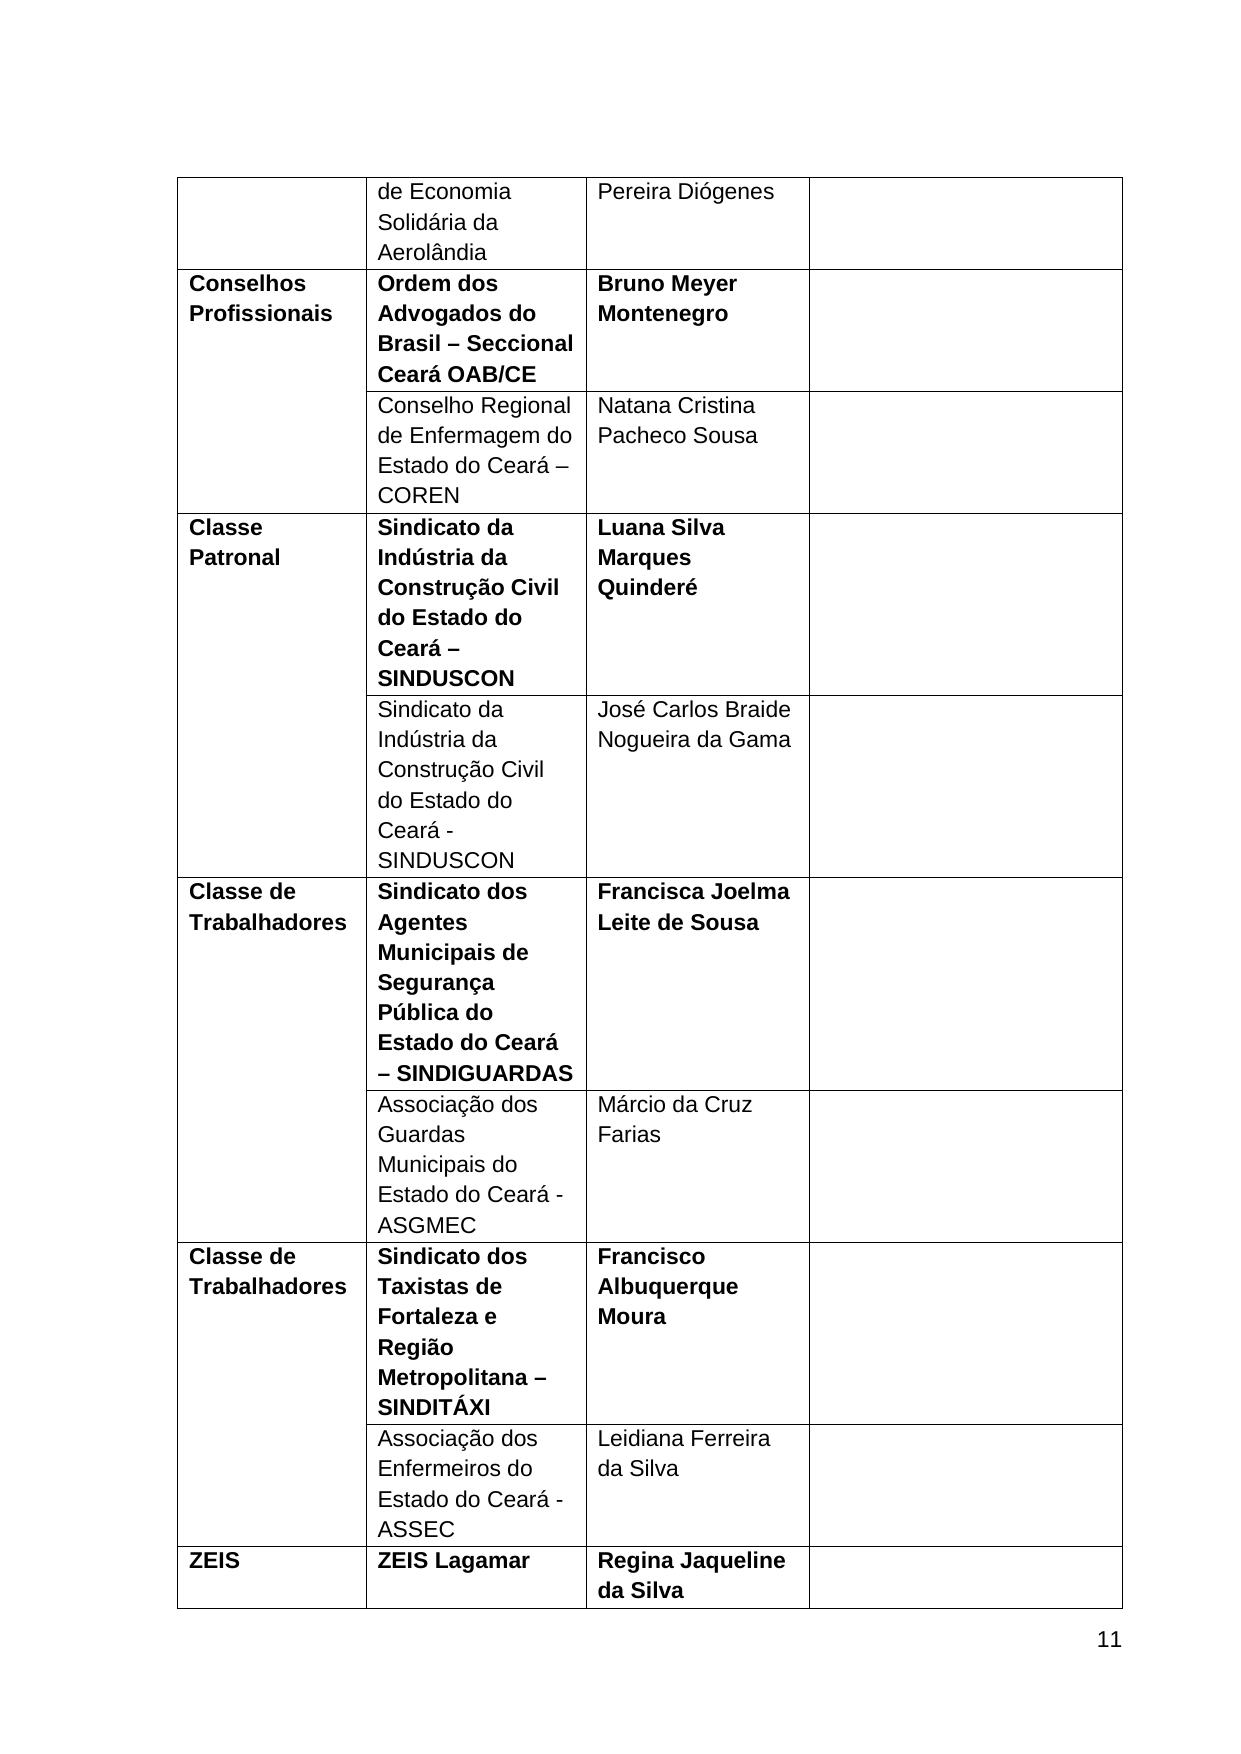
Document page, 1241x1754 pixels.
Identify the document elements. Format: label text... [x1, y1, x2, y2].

table_cell Luana Silva Marques Quinderé [587, 514, 809, 695]
table_cell Conselhos Profissionais [178, 270, 366, 513]
table_cell Classe de Trabalhadores [178, 878, 366, 1242]
table_cell [810, 696, 1122, 877]
table_cell Bruno Meyer Montenegro [587, 270, 809, 391]
table_cell Sindicato dos Taxistas de Fortaleza e Região Metropolitana – SINDITÁXI [367, 1243, 586, 1424]
table_cell [810, 392, 1122, 513]
table_cell [810, 1425, 1122, 1546]
table_cell [810, 1091, 1122, 1242]
table_cell Associação dos Enfermeiros do Estado do Ceará - ASSEC [367, 1425, 586, 1546]
table_cell Márcio da Cruz Farias [587, 1091, 809, 1242]
table_cell Francisca Joelma Leite de Sousa [587, 878, 809, 1090]
table_cell Classe de Trabalhadores [178, 1243, 366, 1546]
table_cell ZEIS [178, 1547, 366, 1607]
table_cell [810, 514, 1122, 695]
table_cell Natana Cristina Pacheco Sousa [587, 392, 809, 513]
table_cell ZEIS Lagamar [367, 1547, 586, 1607]
table_cell Ordem dos Advogados do Brasil – Seccional Ceará OAB/CE [367, 270, 586, 391]
table_cell de Economia Solidária da Aerolândia [367, 178, 586, 269]
table_cell [810, 1243, 1122, 1424]
table_cell Regina Jaqueline da Silva [587, 1547, 809, 1607]
table_cell José Carlos Braide Nogueira da Gama [587, 696, 809, 877]
table_cell [810, 270, 1122, 391]
table_cell [810, 1547, 1122, 1607]
table_cell Associação dos Guardas Municipais do Estado do Ceará - ASGMEC [367, 1091, 586, 1242]
table_cell Pereira Diógenes [587, 178, 809, 269]
table_cell Francisco Albuquerque Moura [587, 1243, 809, 1424]
table_cell Sindicato dos Agentes Municipais de Segurança Pública do Estado do Ceará – SINDIGUARDAS [367, 878, 586, 1090]
table_cell Sindicato da Indústria da Construção Civil do Estado do Ceará – SINDUSCON [367, 514, 586, 695]
table_cell [810, 878, 1122, 1090]
table_cell [810, 178, 1122, 269]
table_cell Classe Patronal [178, 514, 366, 877]
table_cell Leidiana Ferreira da Silva [587, 1425, 809, 1546]
table_cell Conselho Regional de Enfermagem do Estado do Ceará – COREN [367, 392, 586, 513]
table_cell Sindicato da Indústria da Construção Civil do Estado do Ceará - SINDUSCON [367, 696, 586, 877]
